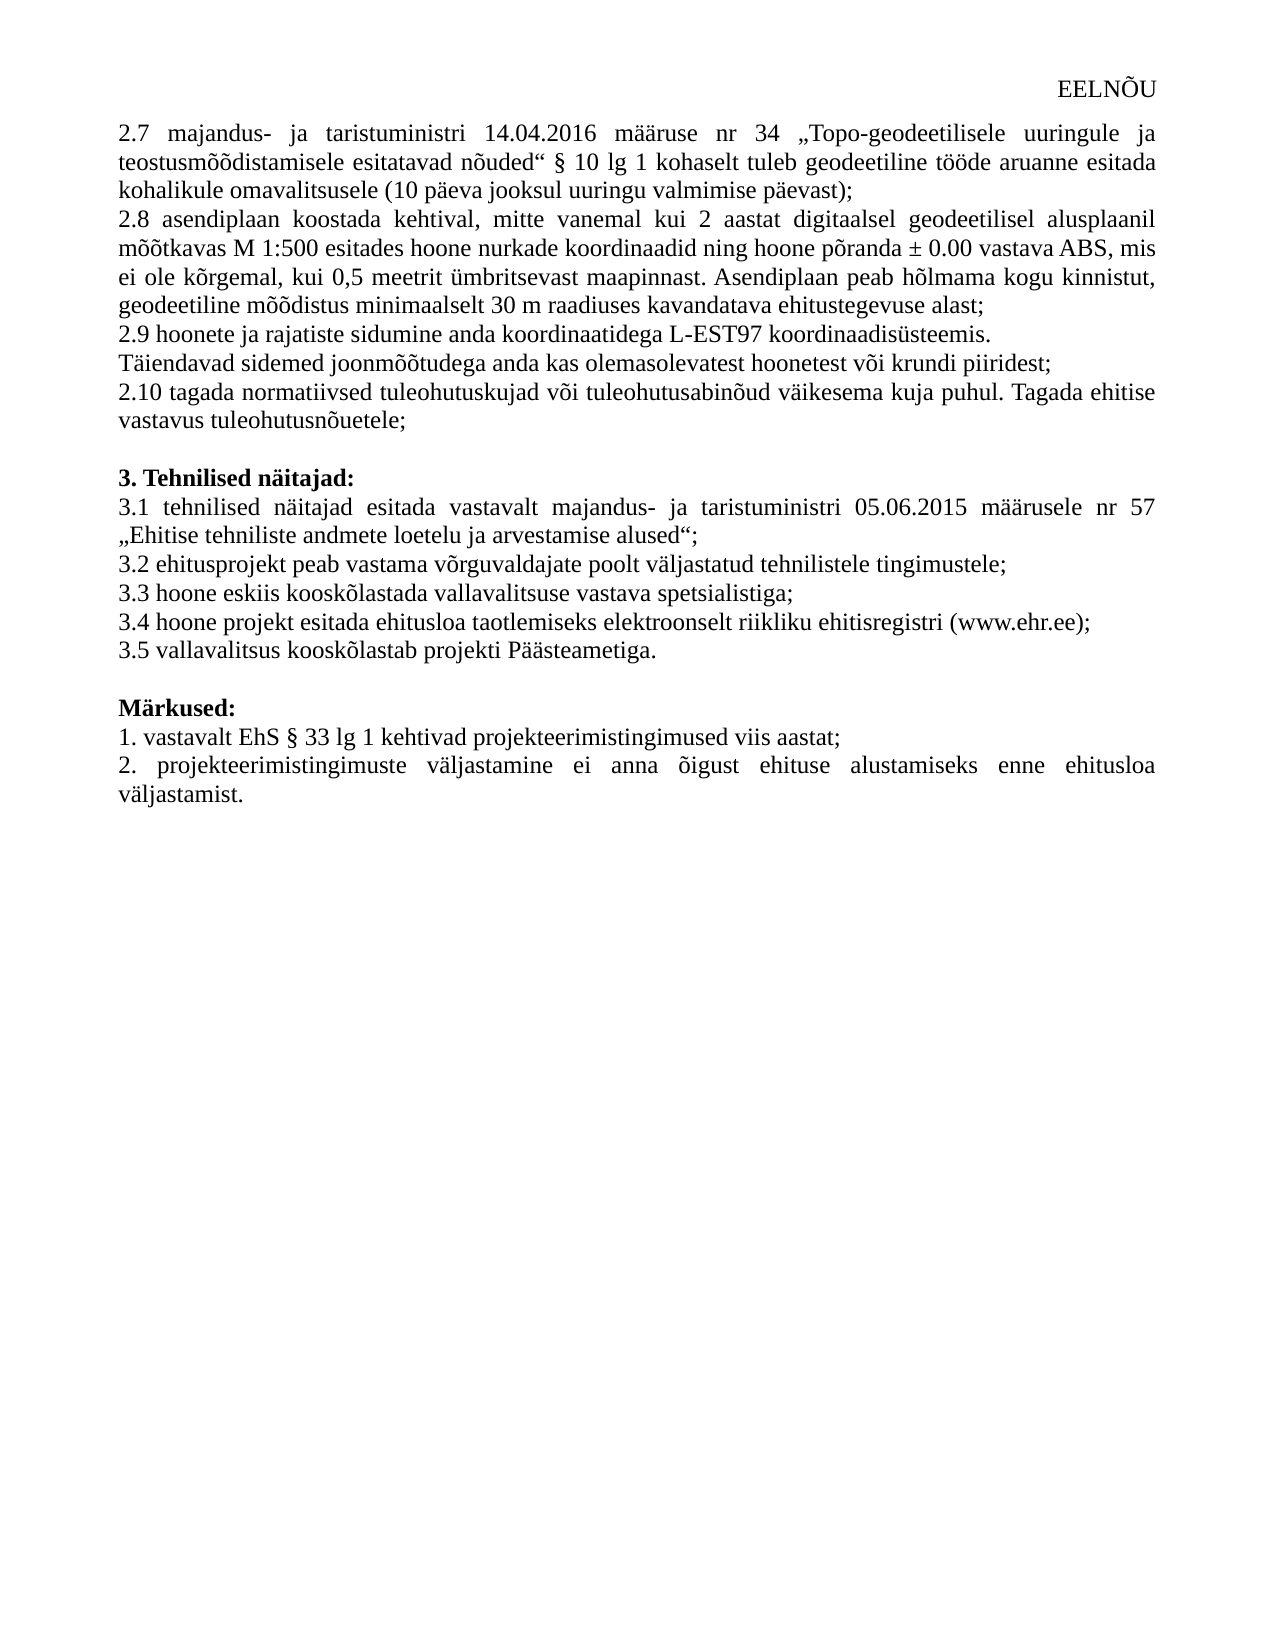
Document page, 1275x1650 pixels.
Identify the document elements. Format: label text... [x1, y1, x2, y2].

text 3.5 vallavalitsus kooskõlastab projekti Päästeametiga. [118, 636, 1157, 664]
text 2.8 asendiplaan koostada kehtival, mitte vanemal kui 2 aastat digitaalsel geodeetilisel alusplaanil mõõtkavas M 1:500 esitades hoone nurkade koordinaadid ning hoone põranda ± 0.00 vastava ABS, mis ei ole kõrgemal, kui 0,5 meetrit ümbritsevast maapinnast. Asendiplaan peab hõlmama kogu kinnistut, geodeetiline mõõdistus minimaalselt 30 m raadiuses kavandatava ehitustegevuse alast; [118, 204, 1157, 319]
text 3.2 ehitusprojekt peab vastama võrguvaldajate poolt väljastatud tehnilistele tingimustele; [118, 549, 1157, 578]
text 1. vastavalt EhS § 33 lg 1 kehtivad projekteerimistingimused viis aastat; [118, 722, 1157, 751]
text 3.1 tehnilised näitajad esitada vastavalt majandus- ja taristuministri 05.06.2015 määrusele nr 57 „Ehitise tehniliste andmete loetelu ja arvestamise alused“; [118, 492, 1157, 549]
text 2.9 hoonete ja rajatiste sidumine anda koordinaatidega L-EST97 koordinaadisüsteemis. [118, 319, 1157, 348]
text 2.10 tagada normatiivsed tuleohutuskujad või tuleohutusabinõud väikesema kuja puhul. Tagada ehitise vastavus tuleohutusnõuetele; [118, 377, 1157, 434]
text 3.4 hoone projekt esitada ehitusloa taotlemiseks elektroonselt riikliku ehitisregistri (www.ehr.ee); [118, 607, 1157, 636]
text 2. projekteerimistingimuste väljastamine ei anna õigust ehituse alustamiseks enne ehitusloa väljastamist. [118, 751, 1157, 808]
text 3. Tehnilised näitajad: [118, 463, 1157, 492]
text 2.7 majandus- ja taristuministri 14.04.2016 määruse nr 34 „Topo-geodeetilisele uuringule ja teostusmõõdistamisele esitatavad nõuded“ § 10 lg 1 kohaselt tuleb geodeetiline tööde aruanne esitada kohalikule omavalitsusele (10 päeva jooksul uuringu valmimise päevast); [118, 118, 1157, 204]
text Täiendavad sidemed joonmõõtudega anda kas olemasolevatest hoonetest või krundi piiridest; [118, 348, 1157, 377]
text 3.3 hoone eskiis kooskõlastada vallavalitsuse vastava spetsialistiga; [118, 578, 1157, 607]
text Märkused: [118, 693, 1157, 722]
